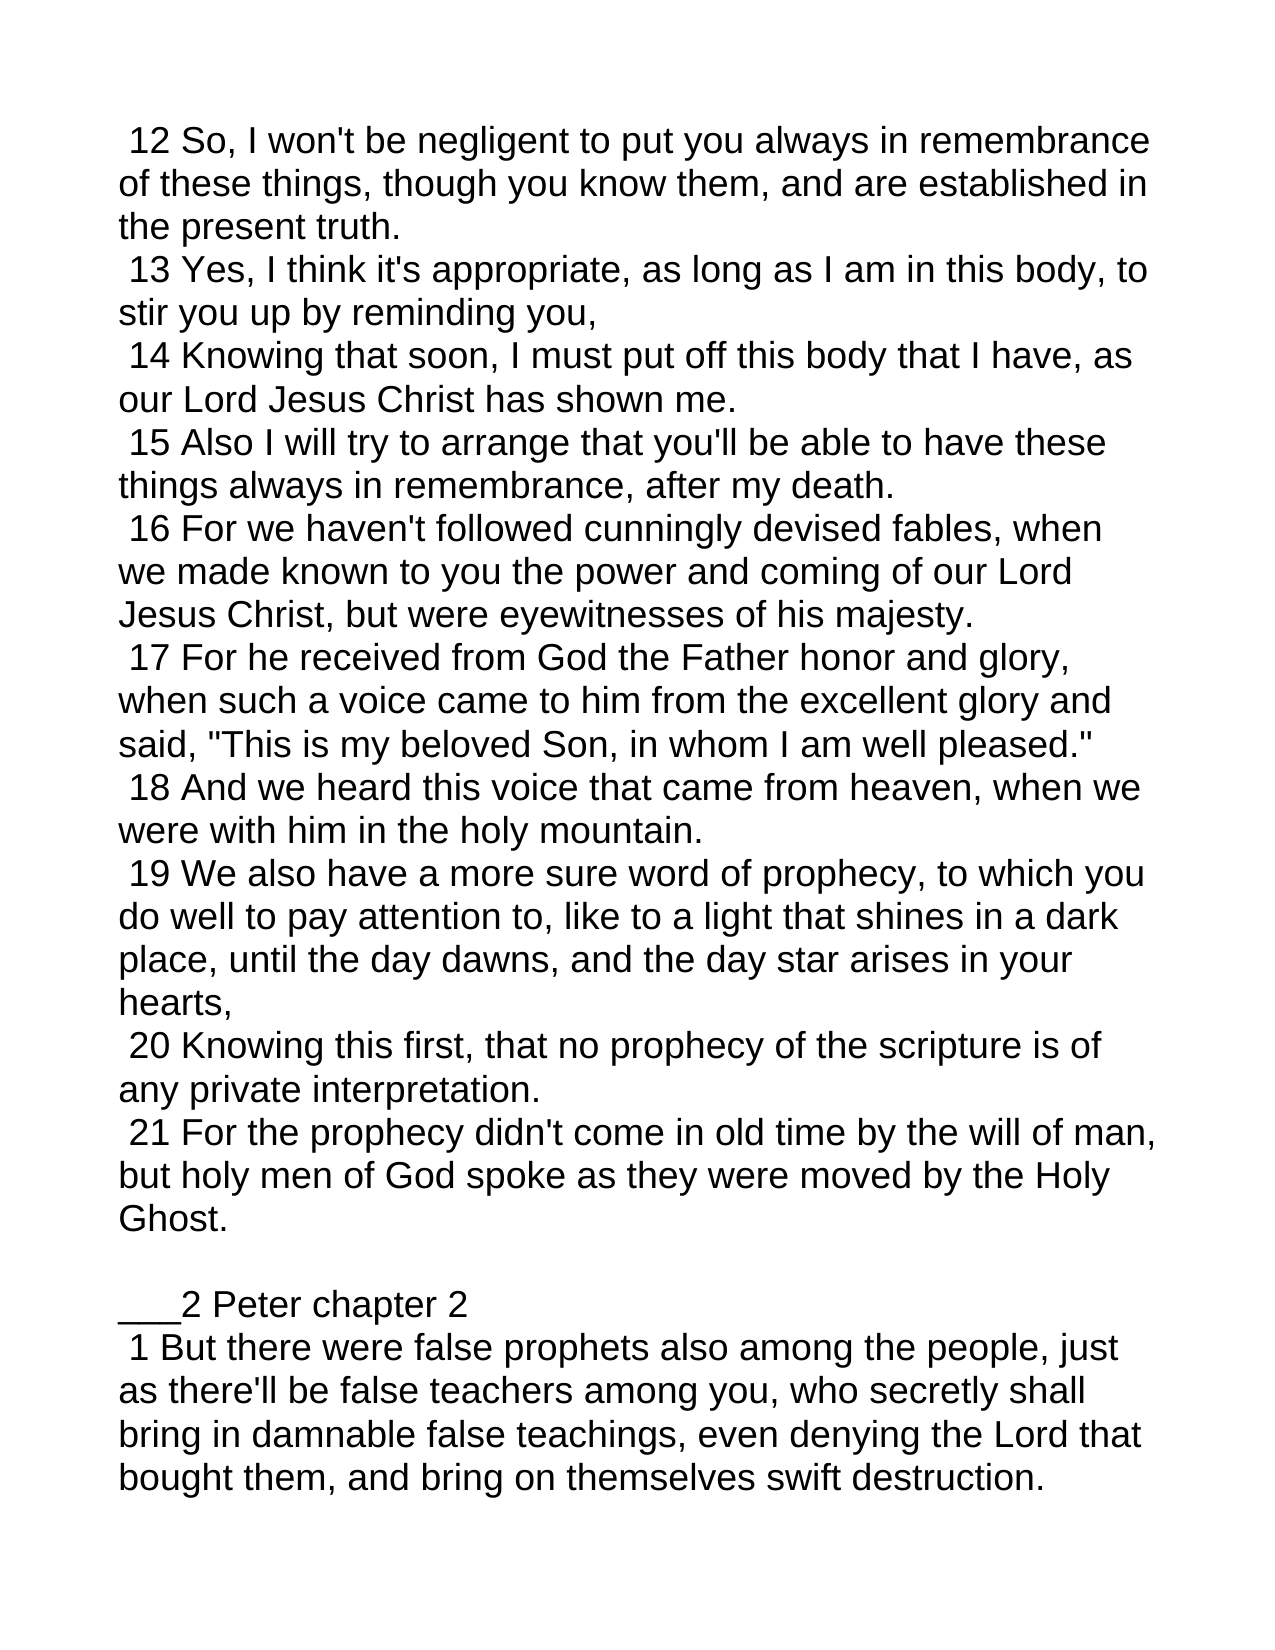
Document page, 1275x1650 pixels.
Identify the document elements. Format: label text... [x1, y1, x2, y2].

text 15 Also I will try to arrange that you'll be able to have these things always in remembrance, after my death. [118, 420, 1157, 506]
text 14 Knowing that soon, I must put off this body that I have, as our Lord Jesus Christ has shown me. [118, 334, 1157, 420]
text 16 For we haven't followed cunningly devised fables, when we made known to you the power and coming of our Lord Jesus Christ, but were eyewitnesses of his majesty. [118, 506, 1157, 636]
text ___2 Peter chapter 2 [118, 1282, 1157, 1326]
text 17 For he received from God the Father honor and glory, when such a voice came to him from the excellent glory and said, "This is my beloved Son, in whom I am well pleased." [118, 636, 1157, 765]
text 13 Yes, I think it's appropriate, as long as I am in this body, to stir you up by reminding you, [118, 247, 1157, 334]
text 21 For the prophecy didn't come in old time by the will of man, but holy men of God spoke as they were moved by the Holy Ghost. [118, 1110, 1157, 1239]
text 18 And we heard this voice that came from heaven, when we were with him in the holy mountain. [118, 765, 1157, 851]
text 12 So, I won't be negligent to put you always in remembrance of these things, though you know them, and are established in the present truth. [118, 118, 1157, 247]
text 1 But there were false prophets also among the people, just as there'll be false teachers among you, who secretly shall bring in damnable false teachings, even denying the Lord that bought them, and bring on themselves swift destruction. [118, 1326, 1157, 1498]
text 19 We also have a more sure word of prophecy, to which you do well to pay attention to, like to a light that shines in a dark place, until the day dawns, and the day star arises in your hearts, [118, 851, 1157, 1024]
text 20 Knowing this first, that no prophecy of the scripture is of any private interpretation. [118, 1024, 1157, 1110]
